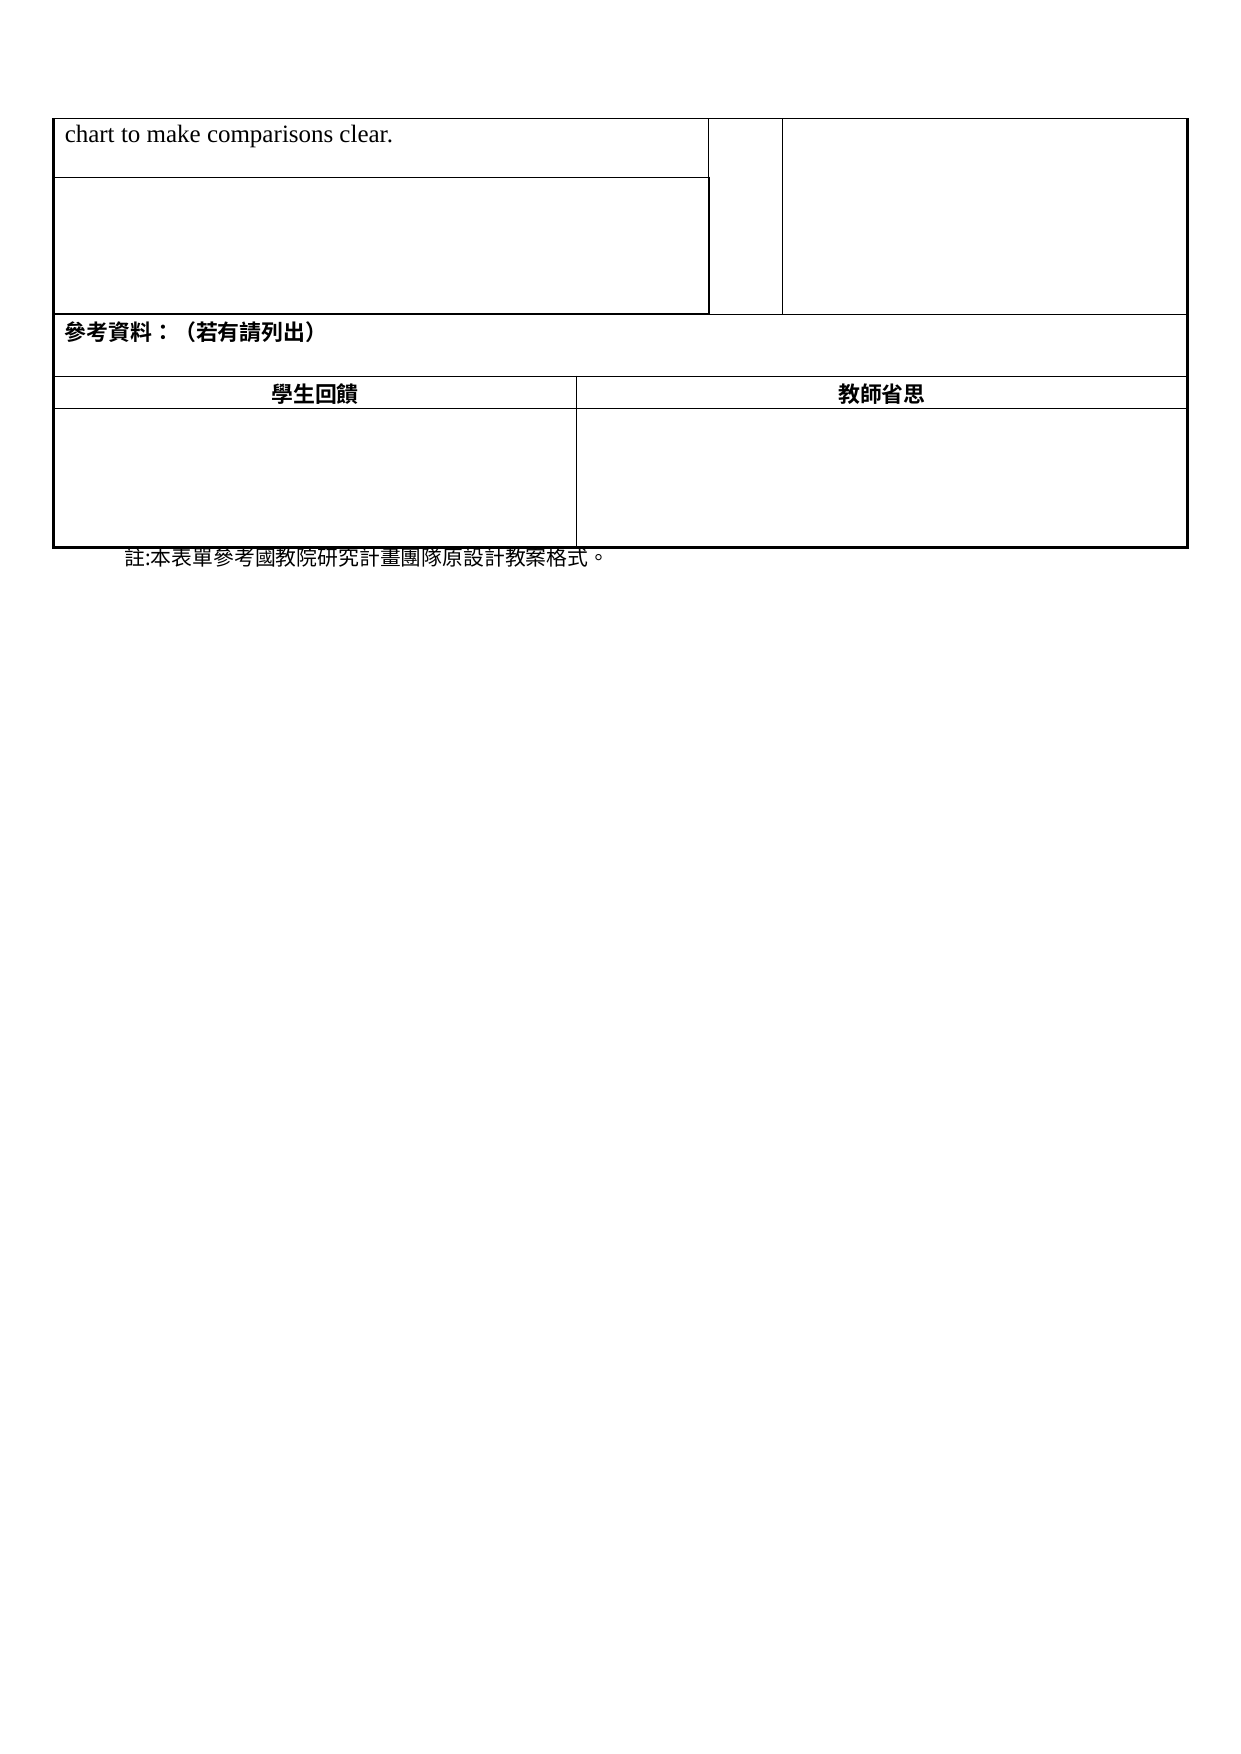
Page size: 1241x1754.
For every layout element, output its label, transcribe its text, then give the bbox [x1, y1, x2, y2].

table_cell 學生回饋 [55, 377, 576, 408]
table_cell [709, 119, 782, 314]
text 註:本表單參考國教院研究計畫團隊原設計教案格式。 [118, 549, 1122, 569]
table_cell 參考資料：（若有請列出） [55, 315, 1186, 376]
table_cell chart to make comparisons clear. [55, 119, 708, 177]
table_cell 教師省思 [577, 377, 1186, 408]
table_cell [783, 119, 1186, 314]
table_header [55, 178, 708, 312]
table_cell [55, 409, 576, 546]
table_cell [577, 409, 1186, 546]
